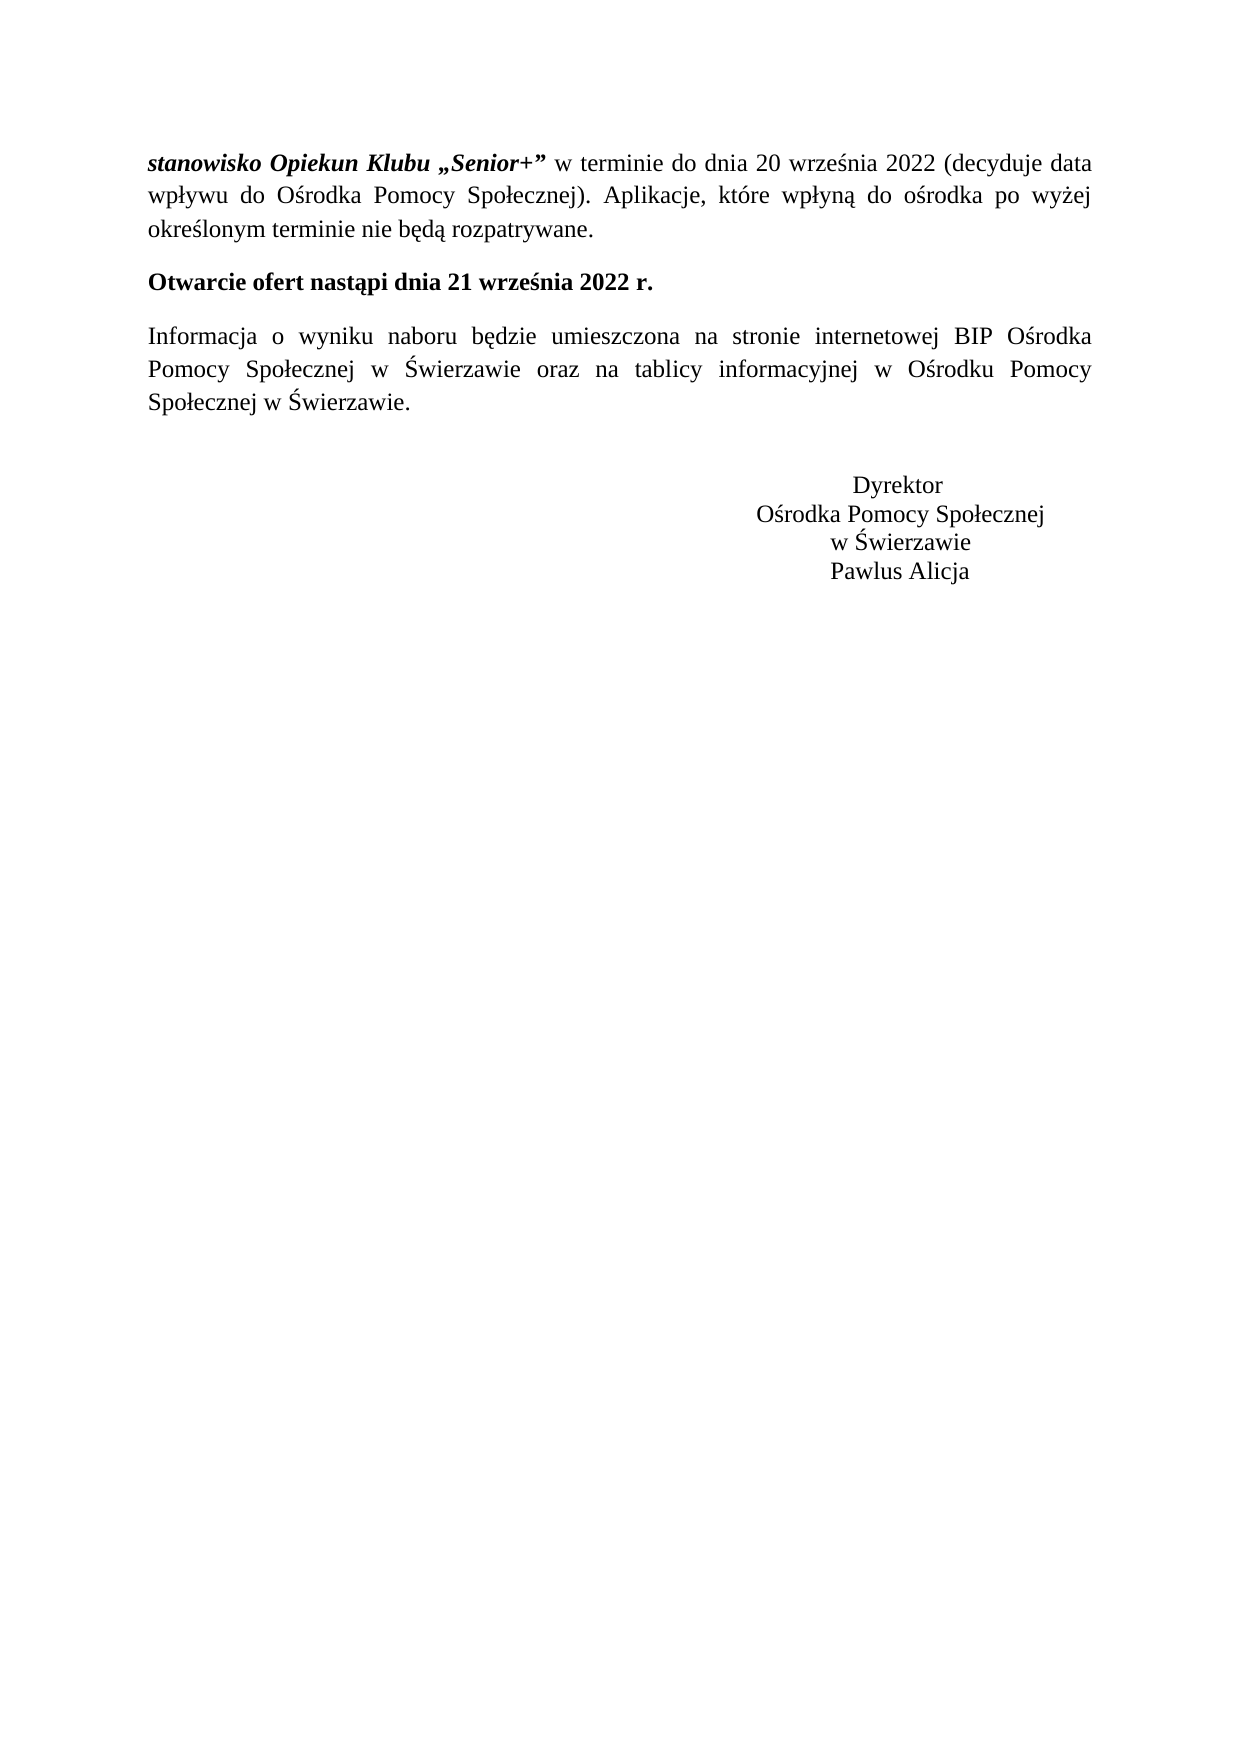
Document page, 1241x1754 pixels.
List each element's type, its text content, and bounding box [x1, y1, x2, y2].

text Informacja o wyniku naboru będzie umieszczona na stronie internetowej BIP Ośrodka Pomocy Społecznej w Świerzawie oraz na tablicy informacyjnej w Ośrodku Pomocy Społecznej w Świerzawie. [148, 321, 1093, 416]
text Pawlus Alicja [811, 556, 1093, 585]
text stanowisko Opiekun Klubu „Senior+” w terminie do dnia 20 września 2022 (decyduje data wpływu do Ośrodka Pomocy Społecznej). Aplikacje, które wpłyną do ośrodka po wyżej określonym terminie nie będą rozpatrywane. [148, 148, 1093, 242]
text Otwarcie ofert nastąpi dnia 21 września 2022 r. [148, 267, 1093, 296]
text Dyrektor Ośrodka Pomocy Społecznej w Świerzawie [709, 470, 1093, 556]
